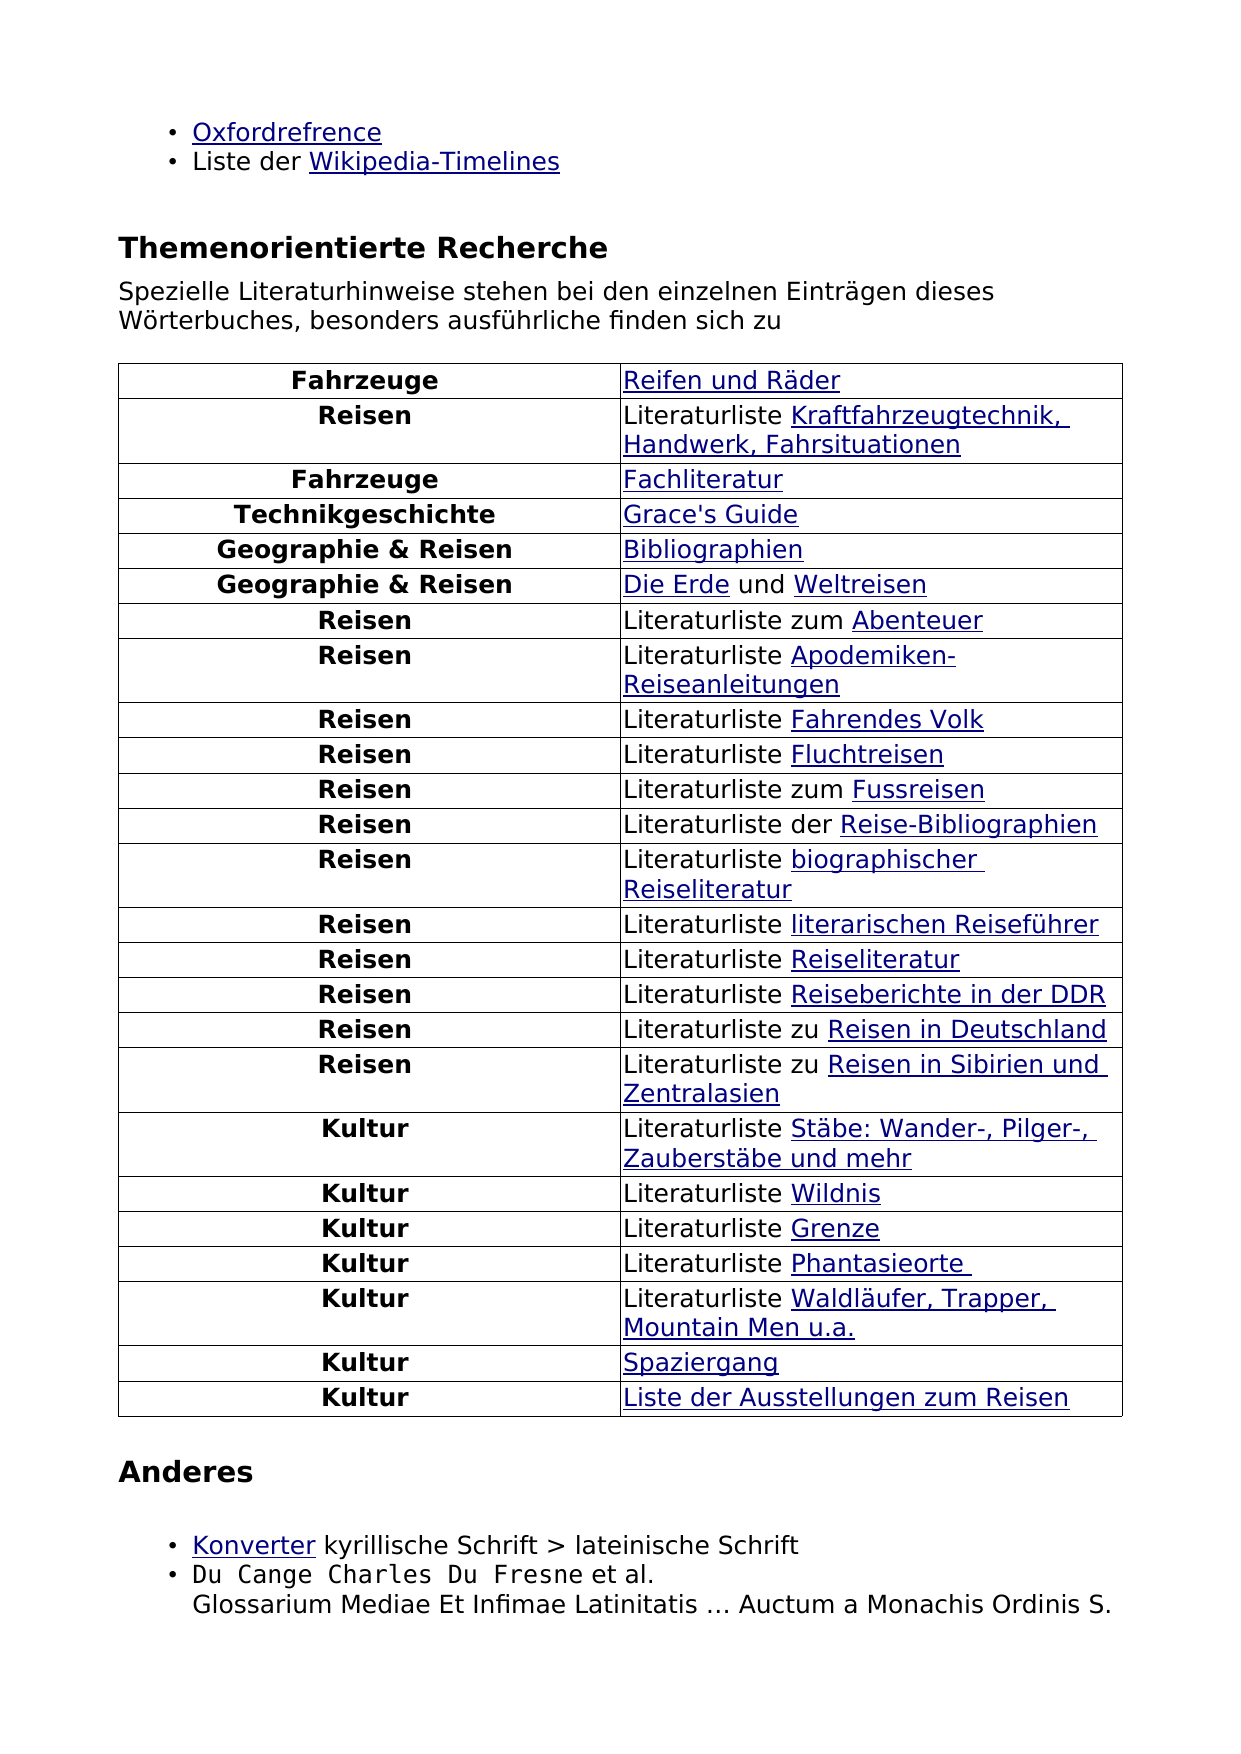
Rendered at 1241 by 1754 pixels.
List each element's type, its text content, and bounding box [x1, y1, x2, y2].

table_cell Reisen [119, 1013, 620, 1047]
table_cell Kultur [119, 1212, 620, 1246]
table_header Fahrzeuge [119, 364, 620, 398]
table_cell Reisen [119, 604, 620, 638]
table_cell Kultur [119, 1282, 620, 1345]
table_cell Kultur [119, 1247, 620, 1281]
table_cell Kultur [119, 1177, 620, 1211]
table_cell Literaturliste Apodemiken-Reiseanleitungen [621, 639, 1122, 702]
table_cell Geographie & Reisen [119, 534, 620, 568]
table_cell Geographie & Reisen [119, 569, 620, 603]
list Oxfordrefrence [177, 118, 1122, 147]
text Spezielle Literaturhinweise stehen bei den einzelnen Einträgen dieses Wörterbuches, besonders ausführliche finden sich zu [118, 277, 1122, 336]
table_header Reifen und Räder [621, 364, 1122, 398]
table_cell Reisen [119, 738, 620, 772]
table_cell Literaturliste biographischer Reiseliteratur [621, 844, 1122, 907]
table_cell Reisen [119, 908, 620, 942]
table_cell Reisen [119, 399, 620, 462]
table_cell Grace's Guide [621, 499, 1122, 533]
table_cell Literaturliste Waldläufer, Trapper, Mountain Men u.a. [621, 1282, 1122, 1345]
table_cell Reisen [119, 844, 620, 907]
table_cell Reisen [119, 703, 620, 737]
table_cell Reisen [119, 809, 620, 843]
table_cell Literaturliste Stäbe: Wander-, Pilger-, Zauberstäbe und mehr [621, 1113, 1122, 1176]
table_cell Literaturliste der Reise-Bibliographien [621, 809, 1122, 843]
table_cell Die Erde und Weltreisen [621, 569, 1122, 603]
table_cell Kultur [119, 1346, 620, 1381]
table_cell Reisen [119, 943, 620, 977]
table_cell Fahrzeuge [119, 464, 620, 497]
table_cell Literaturliste Reiseliteratur [621, 943, 1122, 977]
table_cell Literaturliste literarischen Reiseführer [621, 908, 1122, 942]
table_cell Fachliteratur [621, 464, 1122, 497]
table_cell Literaturliste zum Fussreisen [621, 774, 1122, 807]
table_cell Literaturliste Wildnis [621, 1177, 1122, 1211]
table_cell Literaturliste Fahrendes Volk [621, 703, 1122, 737]
table_cell Kultur [119, 1382, 620, 1416]
table_cell Reisen [119, 774, 620, 807]
list Du Cange Charles Du Fresne et al. Glossarium Mediae Et Infimae Latinitatis … Auctum a Monachis Ordinis S. [177, 1561, 1122, 1619]
table_cell Literaturliste Grenze [621, 1212, 1122, 1246]
table_cell Technikgeschichte [119, 499, 620, 533]
table_cell Spaziergang [621, 1346, 1122, 1381]
table_cell Literaturliste Fluchtreisen [621, 738, 1122, 772]
table_cell Literaturliste zu Reisen in Deutschland [621, 1013, 1122, 1047]
table_cell Kultur [119, 1113, 620, 1176]
subtitle Themenorientierte Recherche [118, 231, 1122, 265]
table_cell Liste der Ausstellungen zum Reisen [621, 1382, 1122, 1416]
table_cell Literaturliste Phantasieorte [621, 1247, 1122, 1281]
list Liste der Wikipedia-Timelines [177, 147, 1122, 176]
table_cell Reisen [119, 1048, 620, 1112]
table_cell Literaturliste zum Abenteuer [621, 604, 1122, 638]
table_cell Literaturliste zu Reisen in Sibirien und Zentralasien [621, 1048, 1122, 1112]
table_cell Literaturliste Reiseberichte in der DDR [621, 978, 1122, 1012]
table_cell Literaturliste Kraftfahrzeugtechnik, Handwerk, Fahrsituationen [621, 399, 1122, 462]
table_cell Reisen [119, 978, 620, 1012]
table_cell Bibliographien [621, 534, 1122, 568]
list Konverter kyrillische Schrift > lateinische Schrift [177, 1531, 1122, 1561]
table_cell Reisen [119, 639, 620, 702]
subtitle Anderes [118, 1456, 1122, 1489]
